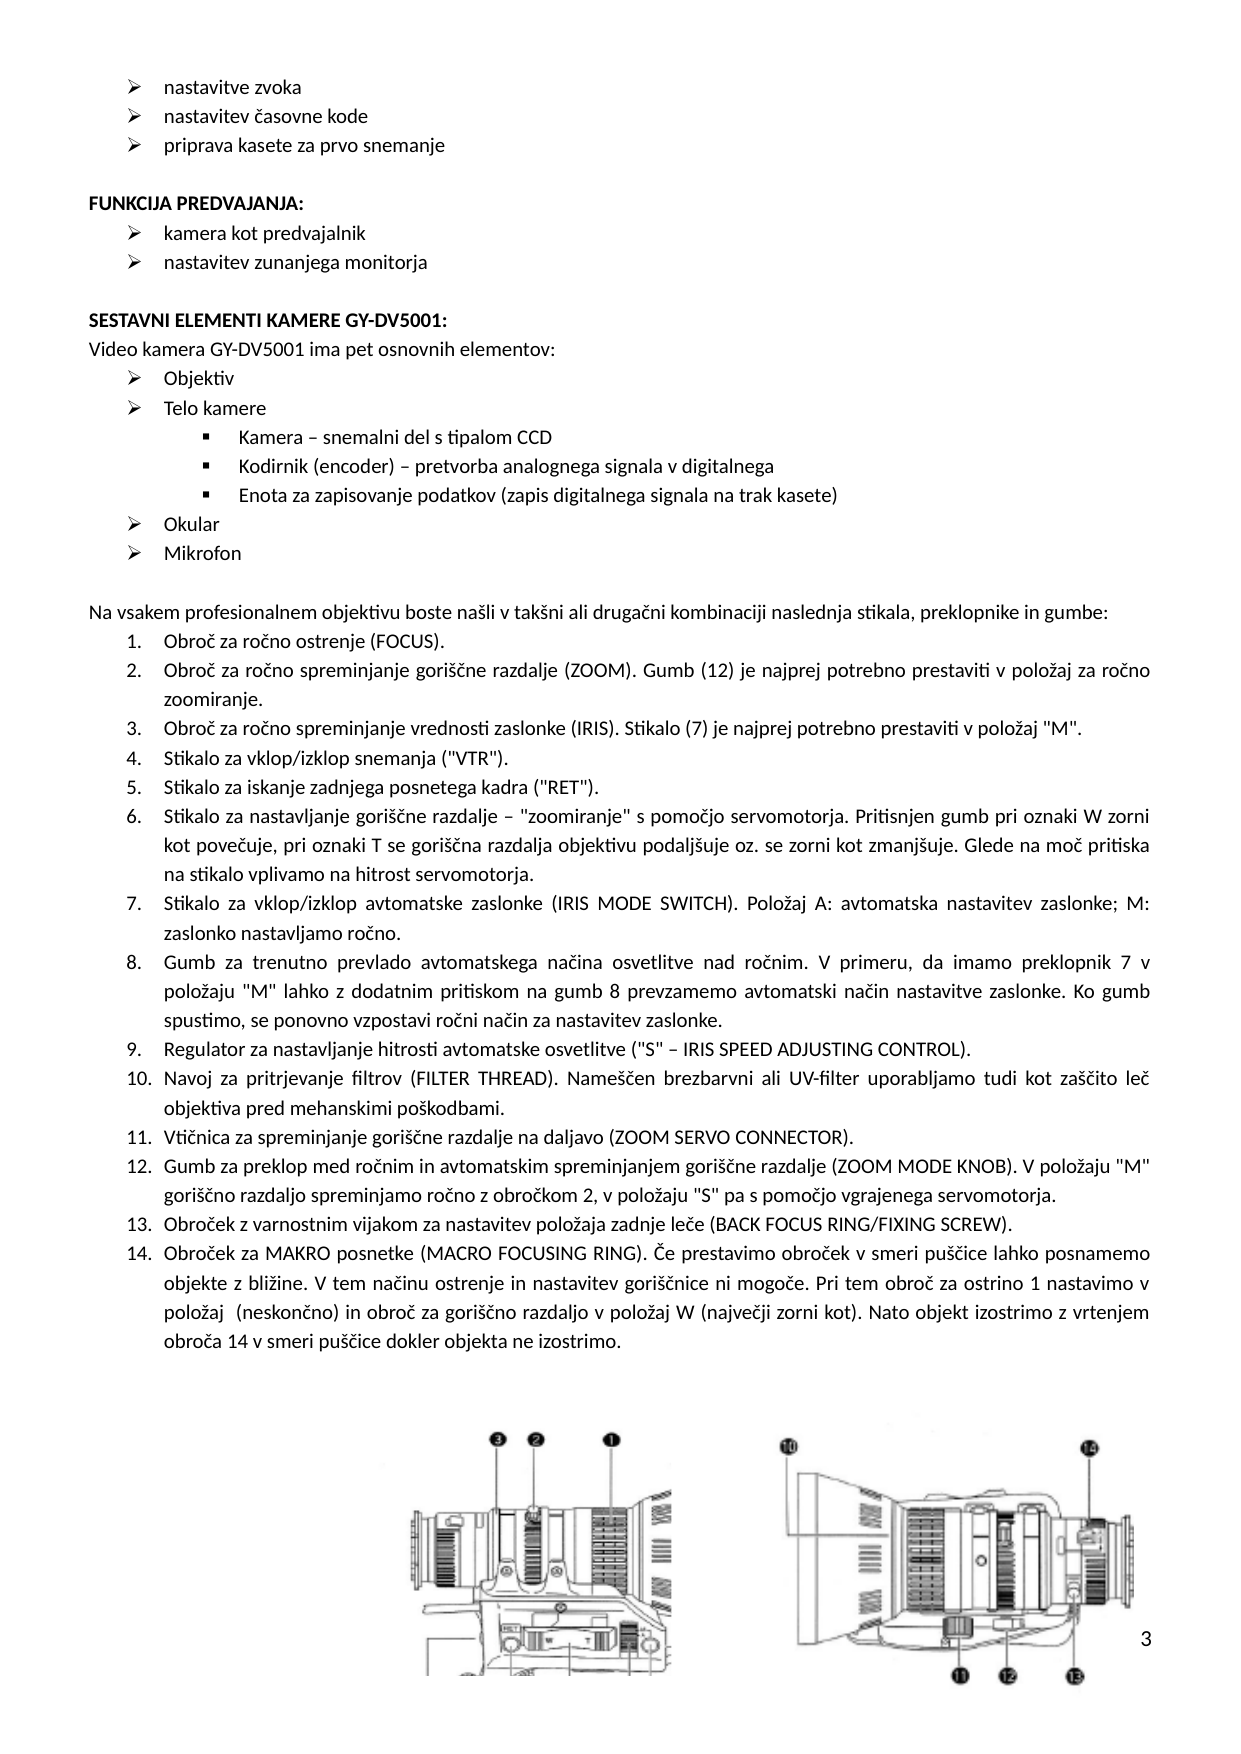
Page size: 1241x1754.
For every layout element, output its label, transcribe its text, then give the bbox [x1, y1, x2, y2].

list Obroč za ročno spreminjanje vrednosti zaslonke (IRIS). Stikalo (7) je najprej potrebno prestaviti v položaj "M". [126, 716, 1152, 741]
text SESTAVNI ELEMENTI KAMERE GY-DV5001: [89, 307, 1152, 333]
list Mikrofon [126, 541, 1152, 566]
list Obroček za MAKRO posnetke (MACRO FOCUSING RING). Če prestavimo obroček v smeri puščice lahko posnamemo objekte z bližine. V tem načinu ostrenje in nastavitev goriščnice ni mogoče. Pri tem obroč za ostrino 1 nastavimo v položaj (neskončno) in obroč za goriščno razdaljo v položaj W (največji zorni kot). Nato objekt izostrimo z vrtenjem obroča 14 v smeri puščice dokler objekta ne izostrimo. [126, 1241, 1152, 1353]
list Regulator za nastavljanje hitrosti avtomatske osvetlitve ("S" – IRIS SPEED ADJUSTING CONTROL). [126, 1036, 1152, 1062]
list Navoj za pritrjevanje filtrov (FILTER THREAD). Nameščen brezbarvni ali UV-filter uporabljamo tudi kot zaščito leč objektiva pred mehanskimi poškodbami. [126, 1066, 1152, 1120]
text FUNKCIJA PREDVAJANJA: [89, 191, 1152, 216]
picture [791, 1387, 1171, 1743]
list Stikalo za vklop/izklop avtomatske zaslonke (IRIS MODE SWITCH). Položaj A: avtomatska nastavitev zaslonke; M: zaslonko nastavljamo ročno. [126, 891, 1152, 945]
text Video kamera GY-DV5001 ima pet osnovnih elementov: [89, 336, 1152, 362]
list priprava kasete za prvo snemanje [126, 132, 1152, 158]
list Stikalo za iskanje zadnjega posnetega kadra ("RET"). [126, 774, 1152, 799]
list Kamera – snemalni del s tipalom CCD [201, 424, 1152, 449]
picture [382, 1416, 761, 1751]
list Stikalo za nastavljanje goriščne razdalje – "zoomiranje" s pomočjo servomotorja. Pritisnjen gumb pri oznaki W zorni kot povečuje, pri oznaki T se goriščna razdalja objektivu podaljšuje oz. se zorni kot zmanjšuje. Glede na moč pritiska na stikalo vplivamo na hitrost servomotorja. [126, 803, 1152, 887]
list kamera kot predvajalnik [126, 220, 1152, 245]
list Vtičnica za spreminjanje goriščne razdalje na daljavo (ZOOM SERVO CONNECTOR). [126, 1124, 1152, 1149]
list Gumb za preklop med ročnim in avtomatskim spreminjanjem goriščne razdalje (ZOOM MODE KNOB). V položaju "M" goriščno razdaljo spreminjamo ročno z obročkom 2, v položaju "S" pa s pomočjo vgrajenega servomotorja. [126, 1153, 1152, 1208]
list Okular [126, 511, 1152, 537]
list Obroč za ročno spreminjanje goriščne razdalje (ZOOM). Gumb (12) je najprej potrebno prestaviti v položaj za ročno zoomiranje. [126, 657, 1152, 712]
list Stikalo za vklop/izklop snemanja ("VTR"). [126, 745, 1152, 770]
text Na vsakem profesionalnem objektivu boste našli v takšni ali drugačni kombinaciji naslednja stikala, preklopnike in gumbe: [89, 599, 1152, 624]
list nastavitev časovne kode [126, 103, 1152, 128]
list Kodirnik (encoder) – pretvorba analognega signala v digitalnega [201, 453, 1152, 478]
list Telo kamere [126, 395, 1152, 420]
list Obroč za ročno ostrenje (FOCUS). [126, 628, 1152, 653]
list Enota za zapisovanje podatkov (zapis digitalnega signala na trak kasete) [201, 482, 1152, 508]
list Gumb za trenutno prevlado avtomatskega načina osvetlitve nad ročnim. V primeru, da imamo preklopnik 7 v položaju "M" lahko z dodatnim pritiskom na gumb 8 prevzamemo avtomatski način nastavitve zaslonke. Ko gumb spustimo, se ponovno vzpostavi ročni način za nastavitev zaslonke. [126, 949, 1152, 1033]
list Obroček z varnostnim vijakom za nastavitev položaja zadnje leče (BACK FOCUS RING/FIXING SCREW). [126, 1211, 1152, 1237]
list nastavitev zunanjega monitorja [126, 249, 1152, 274]
list Objektiv [126, 366, 1152, 391]
list nastavitve zvoka [126, 74, 1152, 99]
